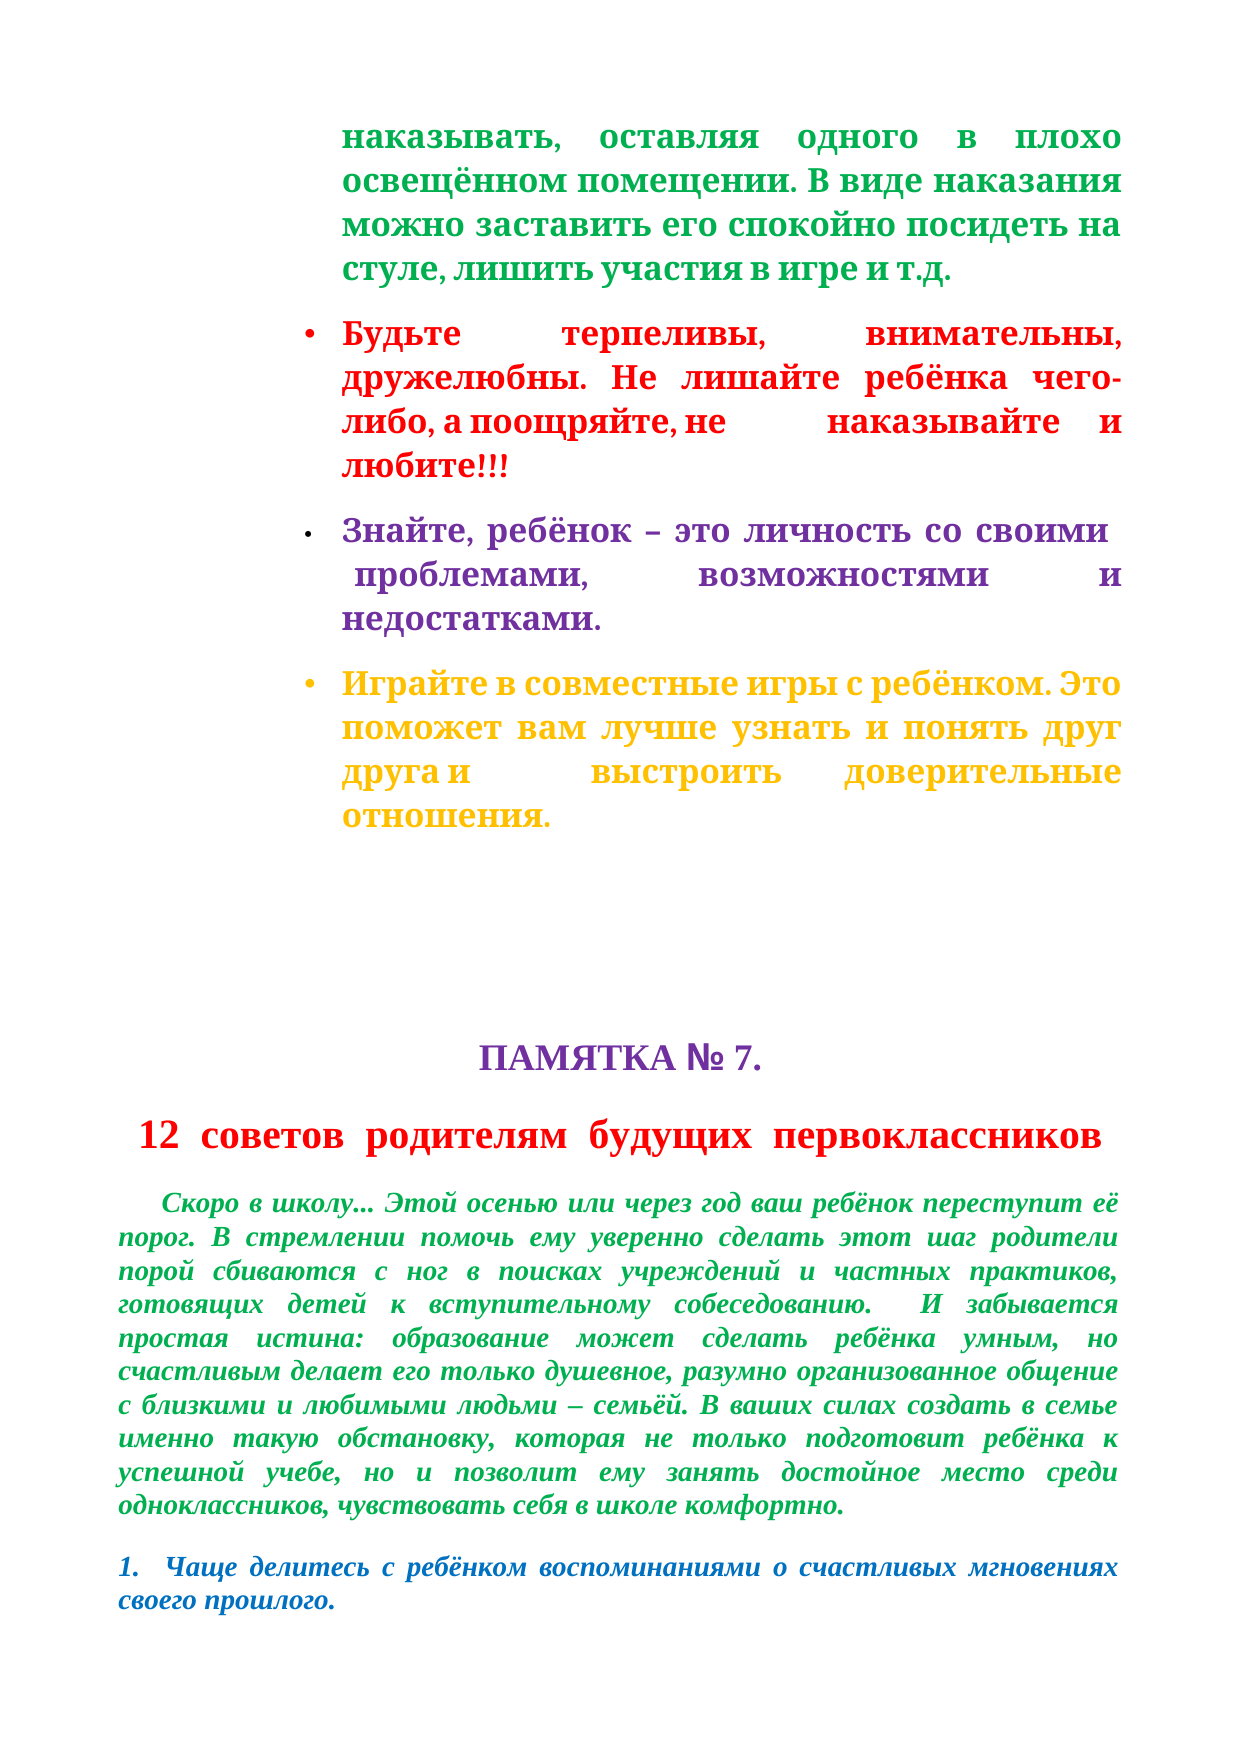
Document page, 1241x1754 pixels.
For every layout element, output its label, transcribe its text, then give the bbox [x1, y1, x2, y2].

list Играйте в совместные игры с ребёнком. Это поможет вам лучше узнать и понять друг друга и выстроить доверительные отношения. [304, 665, 1122, 836]
text ПАМЯТКА № 7. [118, 1031, 1122, 1082]
text 1. Чаще делитесь с ребёнком воспоминаниями о счастливых мгновениях своего прошлого. [118, 1549, 1122, 1616]
text Скоро в школу... Этой осенью или через год ваш ребёнок переступит её порог. В стремлении помочь ему уверенно сделать этот шаг родители порой сбиваются с ног в поисках учреждений и частных практиков, готовящих детей к вступительному собеседованию. И забывается простая истина: образование может сделать ребёнка умным, но счастливым делает его только душевное, разумно организованное общение с близкими и любимыми людьми – семьёй. В ваших силах создать в семье именно такую обстановку, которая не только подготовит ребёнка к успешной учебе, но и позволит ему занять достойное место среди одноклассников, чувствовать себя в школе комфортно. [118, 1186, 1122, 1521]
list наказывать, оставляя одного в плохо освещённом помещении. В виде наказания можно заставить его спокойно посидеть на стуле, лишить участия в игре и т.д. [304, 118, 1122, 289]
list Знайте, ребёнок – это личность со своими проблемами, возможностями и недостатками. [304, 512, 1122, 639]
list Будьте терпеливы, внимательны, дружелюбны. Не лишайте ребёнка чего-либо, а поощряйте, не наказывайте и любите!!! [304, 315, 1122, 486]
text 12 советов родителям будущих первоклассников [118, 1109, 1122, 1157]
